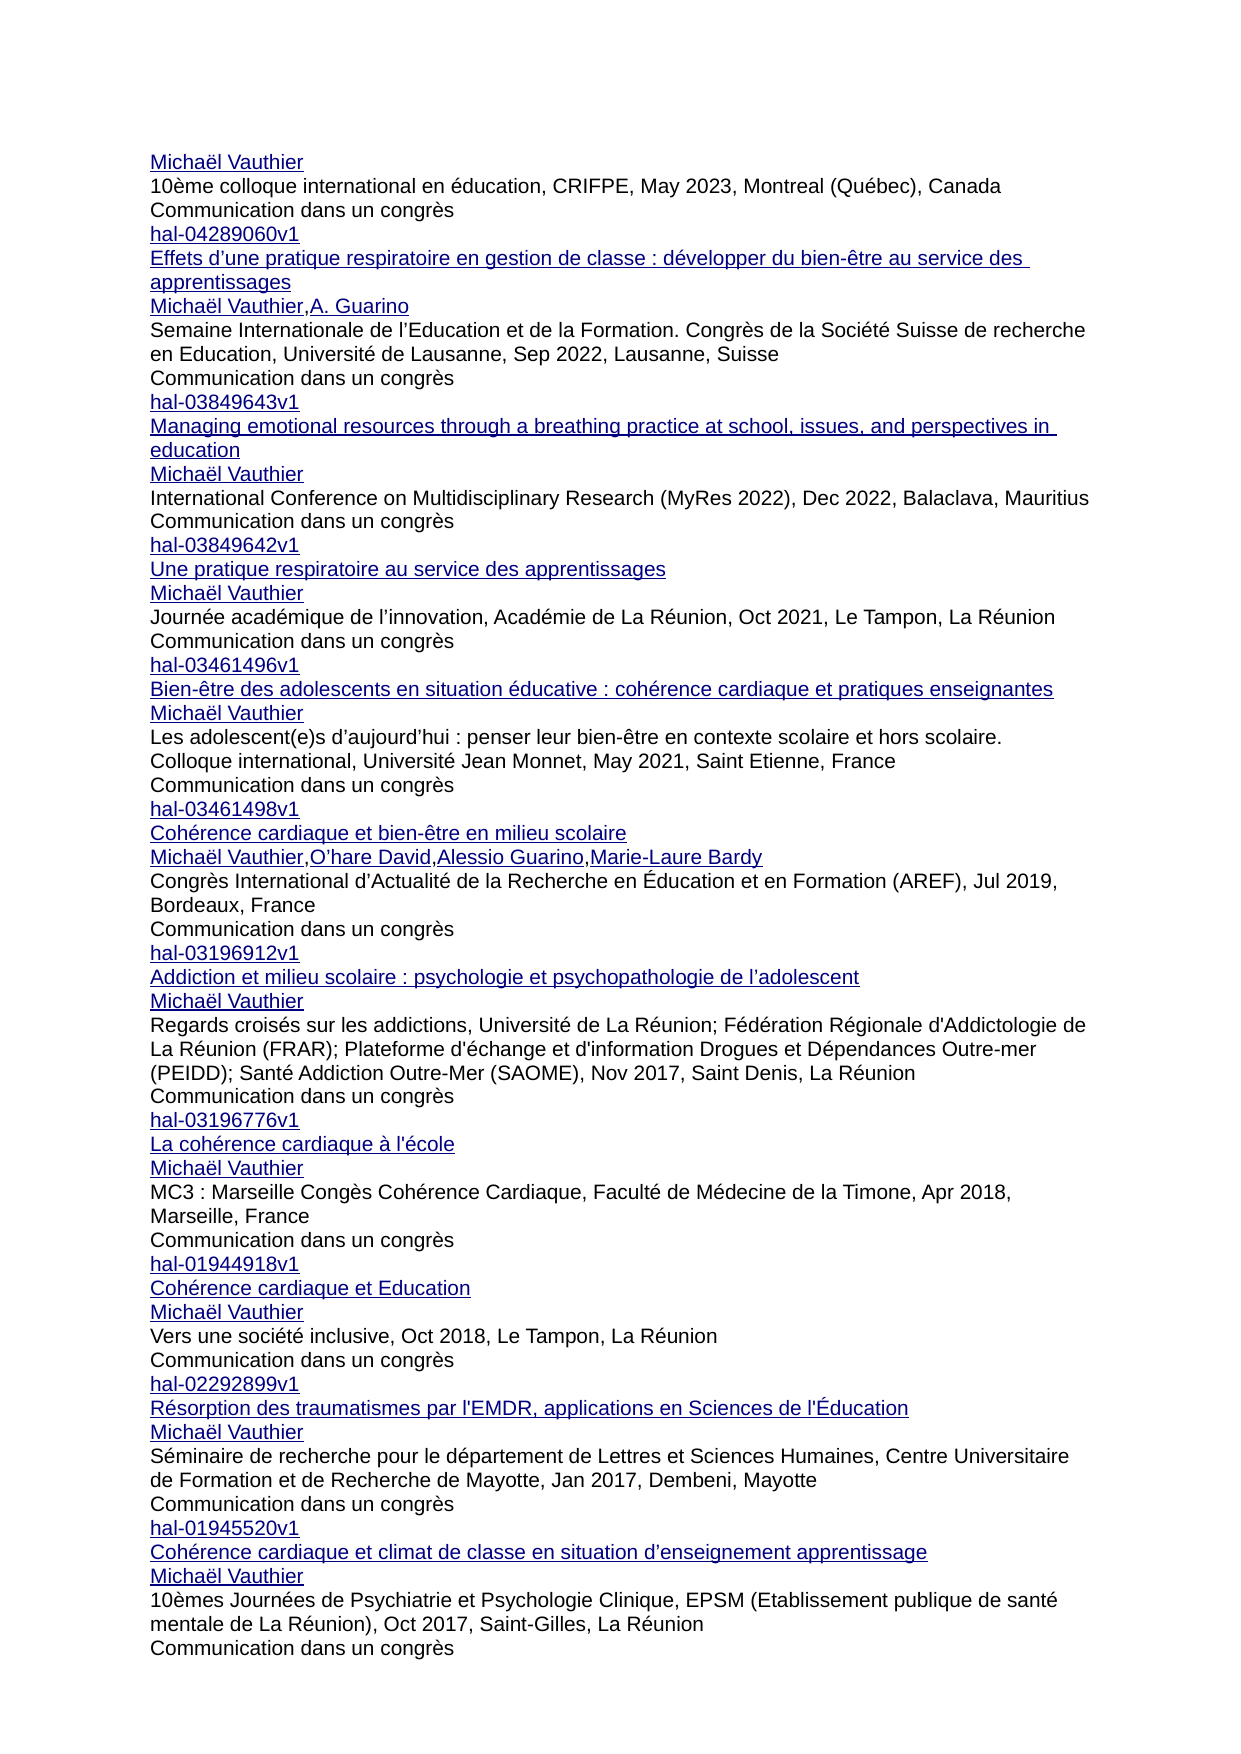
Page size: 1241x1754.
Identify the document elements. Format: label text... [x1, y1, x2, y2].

table_cell Cohérence cardiaque et Education Michaël Vauthier Vers une société inclusive, Oct 2018, Le Tampon, La Réunion Communication dans un congrès hal-02292899v1 [150, 1276, 1090, 1396]
table_cell Cohérence cardiaque et bien-être en milieu scolaire Michaël Vauthier,O’hare David,Alessio Guarino,Marie-Laure Bardy Congrès International d’Actualité de la Recherche en Éducation et en Formation (AREF), Jul 2019, Bordeaux, France Communication dans un congrès hal-03196912v1 [150, 821, 1090, 964]
table_cell Effets d’une pratique respiratoire en gestion de classe : développer du bien-être au service des apprentissages Michaël Vauthier,A. Guarino Semaine Internationale de l’Education et de la Formation. Congrès de la Société Suisse de recherche en Education, Université de Lausanne, Sep 2022, Lausanne, Suisse Communication dans un congrès hal-03849643v1 [150, 246, 1090, 413]
table_cell Bien-être des adolescents en situation éducative : cohérence cardiaque et pratiques enseignantes Michaël Vauthier Les adolescent(e)s d’aujourd’hui : penser leur bien-être en contexte scolaire et hors scolaire. Colloque international, Université Jean Monnet, May 2021, Saint Etienne, France Communication dans un congrès hal-03461498v1 [150, 677, 1090, 821]
table_cell Addiction et milieu scolaire : psychologie et psychopathologie de l’adolescent Michaël Vauthier Regards croisés sur les addictions, Université de La Réunion; Fédération Régionale d'Addictologie de La Réunion (FRAR); Plateforme d'échange et d'information Drogues et Dépendances Outre-mer (PEIDD); Santé Addiction Outre-Mer (SAOME), Nov 2017, Saint Denis, La Réunion Communication dans un congrès hal-03196776v1 [150, 965, 1090, 1132]
table_cell Une pratique respiratoire au service des apprentissages Michaël Vauthier Journée académique de l’innovation, Académie de La Réunion, Oct 2021, Le Tampon, La Réunion Communication dans un congrès hal-03461496v1 [150, 557, 1090, 677]
table_cell Managing emotional resources through a breathing practice at school, issues, and perspectives in education Michaël Vauthier International Conference on Multidisciplinary Research (MyRes 2022), Dec 2022, Balaclava, Mauritius Communication dans un congrès hal-03849642v1 [150, 414, 1090, 557]
table_cell Michaël Vauthier 10ème colloque international en éducation, CRIFPE, May 2023, Montreal (Québec), Canada Communication dans un congrès hal-04289060v1 [150, 150, 1090, 246]
table_cell Résorption des traumatismes par l'EMDR, applications en Sciences de l'Éducation Michaël Vauthier Séminaire de recherche pour le département de Lettres et Sciences Humaines, Centre Universitaire de Formation et de Recherche de Mayotte, Jan 2017, Dembeni, Mayotte Communication dans un congrès hal-01945520v1 [150, 1396, 1090, 1539]
table_cell La cohérence cardiaque à l'école Michaël Vauthier MC3 : Marseille Congès Cohérence Cardiaque, Faculté de Médecine de la Timone, Apr 2018, Marseille, France Communication dans un congrès hal-01944918v1 [150, 1132, 1090, 1276]
table_cell Cohérence cardiaque et climat de classe en situation d’enseignement apprentissage Michaël Vauthier 10èmes Journées de Psychiatrie et Psychologie Clinique, EPSM (Etablissement publique de santé mentale de La Réunion), Oct 2017, Saint-Gilles, La Réunion Communication dans un congrès [150, 1540, 1090, 1659]
